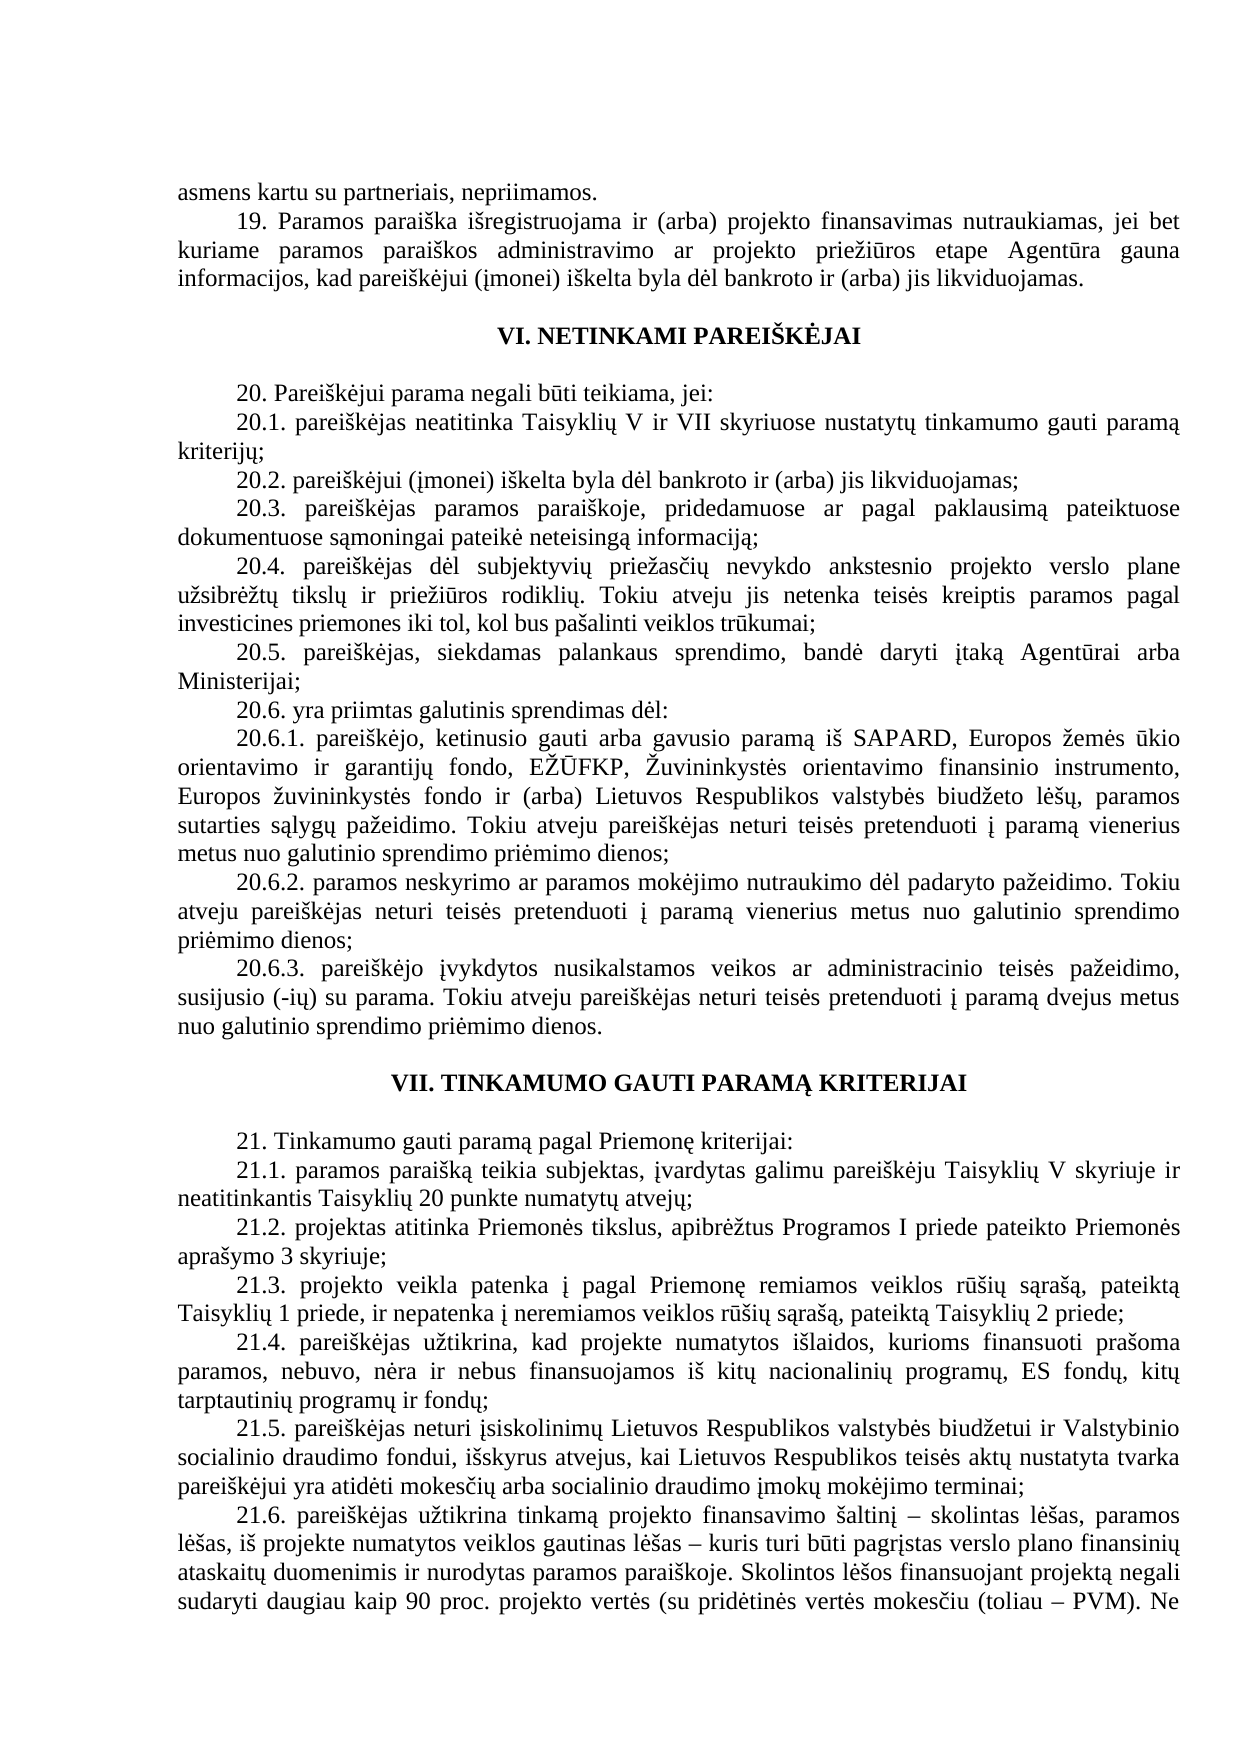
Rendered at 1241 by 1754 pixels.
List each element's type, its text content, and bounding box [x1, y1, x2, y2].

text 20.6.2. paramos neskyrimo ar paramos mokėjimo nutraukimo dėl padaryto pažeidimo. Tokiu atveju pareiškėjas neturi teisės pretenduoti į paramą vienerius metus nuo galutinio sprendimo priėmimo dienos; [177, 867, 1181, 953]
text 21. Tinkamumo gauti paramą pagal Priemonę kriterijai: [177, 1126, 1181, 1155]
text 20.6.3. pareiškėjo įvykdytos nusikalstamos veikos ar administracinio teisės pažeidimo, susijusio (-ių) su parama. Tokiu atveju pareiškėjas neturi teisės pretenduoti į paramą dvejus metus nuo galutinio sprendimo priėmimo dienos. [177, 953, 1181, 1040]
text 20.4. pareiškėjas dėl subjektyvių priežasčių nevykdo ankstesnio projekto verslo plane užsibrėžtų tikslų ir priežiūros rodiklių. Tokiu atveju jis netenka teisės kreiptis paramos pagal investicines priemones iki tol, kol bus pašalinti veiklos trūkumai; [177, 551, 1181, 637]
text asmens kartu su partneriais, nepriimamos. [177, 177, 1181, 206]
text 20. Pareiškėjui parama negali būti teikiama, jei: [177, 378, 1181, 407]
text 21.3. projekto veikla patenka į pagal Priemonę remiamos veiklos rūšių sąrašą, pateiktą Taisyklių 1 priede, ir nepatenka į neremiamos veiklos rūšių sąrašą, pateiktą Taisyklių 2 priede; [177, 1270, 1181, 1327]
text 21.6. pareiškėjas užtikrina tinkamą projekto finansavimo šaltinį – skolintas lėšas, paramos lėšas, iš projekte numatytos veiklos gautinas lėšas – kuris turi būti pagrįstas verslo plano finansinių ataskaitų duomenimis ir nurodytas paramos paraiškoje. Skolintos lėšos finansuojant projektą negali sudaryti daugiau kaip 90 proc. projekto vertės (su pridėtinės vertės mokesčiu (toliau – PVM). Ne [177, 1500, 1181, 1615]
text VI. NETINKAMI PAREIŠKĖJAI [177, 321, 1181, 350]
text VII. TINKAMUMO GAUTI PARAMĄ KRITERIJAI [177, 1068, 1181, 1097]
text 20.2. pareiškėjui (įmonei) iškelta byla dėl bankroto ir (arba) jis likviduojamas; [177, 465, 1181, 493]
text 19. Paramos paraiška išregistruojama ir (arba) projekto finansavimas nutraukiamas, jei bet kuriame paramos paraiškos administravimo ar projekto priežiūros etape Agentūra gauna informacijos, kad pareiškėjui (įmonei) iškelta byla dėl bankroto ir (arba) jis likviduojamas. [177, 206, 1181, 292]
text 21.4. pareiškėjas užtikrina, kad projekte numatytos išlaidos, kurioms finansuoti prašoma paramos, nebuvo, nėra ir nebus finansuojamos iš kitų nacionalinių programų, ES fondų, kitų tarptautinių programų ir fondų; [177, 1327, 1181, 1413]
text 20.3. pareiškėjas paramos paraiškoje, pridedamuose ar pagal paklausimą pateiktuose dokumentuose sąmoningai pateikė neteisingą informaciją; [177, 493, 1181, 551]
text 21.2. projektas atitinka Priemonės tikslus, apibrėžtus Programos I priede pateikto Priemonės aprašymo 3 skyriuje; [177, 1212, 1181, 1270]
text 20.5. pareiškėjas, siekdamas palankaus sprendimo, bandė daryti įtaką Agentūrai arba Ministerijai; [177, 637, 1181, 695]
text 20.1. pareiškėjas neatitinka Taisyklių V ir VII skyriuose nustatytų tinkamumo gauti paramą kriterijų; [177, 407, 1181, 465]
text 21.1. paramos paraišką teikia subjektas, įvardytas galimu pareiškėju Taisyklių V skyriuje ir neatitinkantis Taisyklių 20 punkte numatytų atvejų; [177, 1155, 1181, 1212]
text 21.5. pareiškėjas neturi įsiskolinimų Lietuvos Respublikos valstybės biudžetui ir Valstybinio socialinio draudimo fondui, išskyrus atvejus, kai Lietuvos Respublikos teisės aktų nustatyta tvarka pareiškėjui yra atidėti mokesčių arba socialinio draudimo įmokų mokėjimo terminai; [177, 1413, 1181, 1500]
text 20.6. yra priimtas galutinis sprendimas dėl: [177, 695, 1181, 723]
text 20.6.1. pareiškėjo, ketinusio gauti arba gavusio paramą iš SAPARD, Europos žemės ūkio orientavimo ir garantijų fondo, EŽŪFKP, Žuvininkystės orientavimo finansinio instrumento, Europos žuvininkystės fondo ir (arba) Lietuvos Respublikos valstybės biudžeto lėšų, paramos sutarties sąlygų pažeidimo. Tokiu atveju pareiškėjas neturi teisės pretenduoti į paramą vienerius metus nuo galutinio sprendimo priėmimo dienos; [177, 723, 1181, 867]
